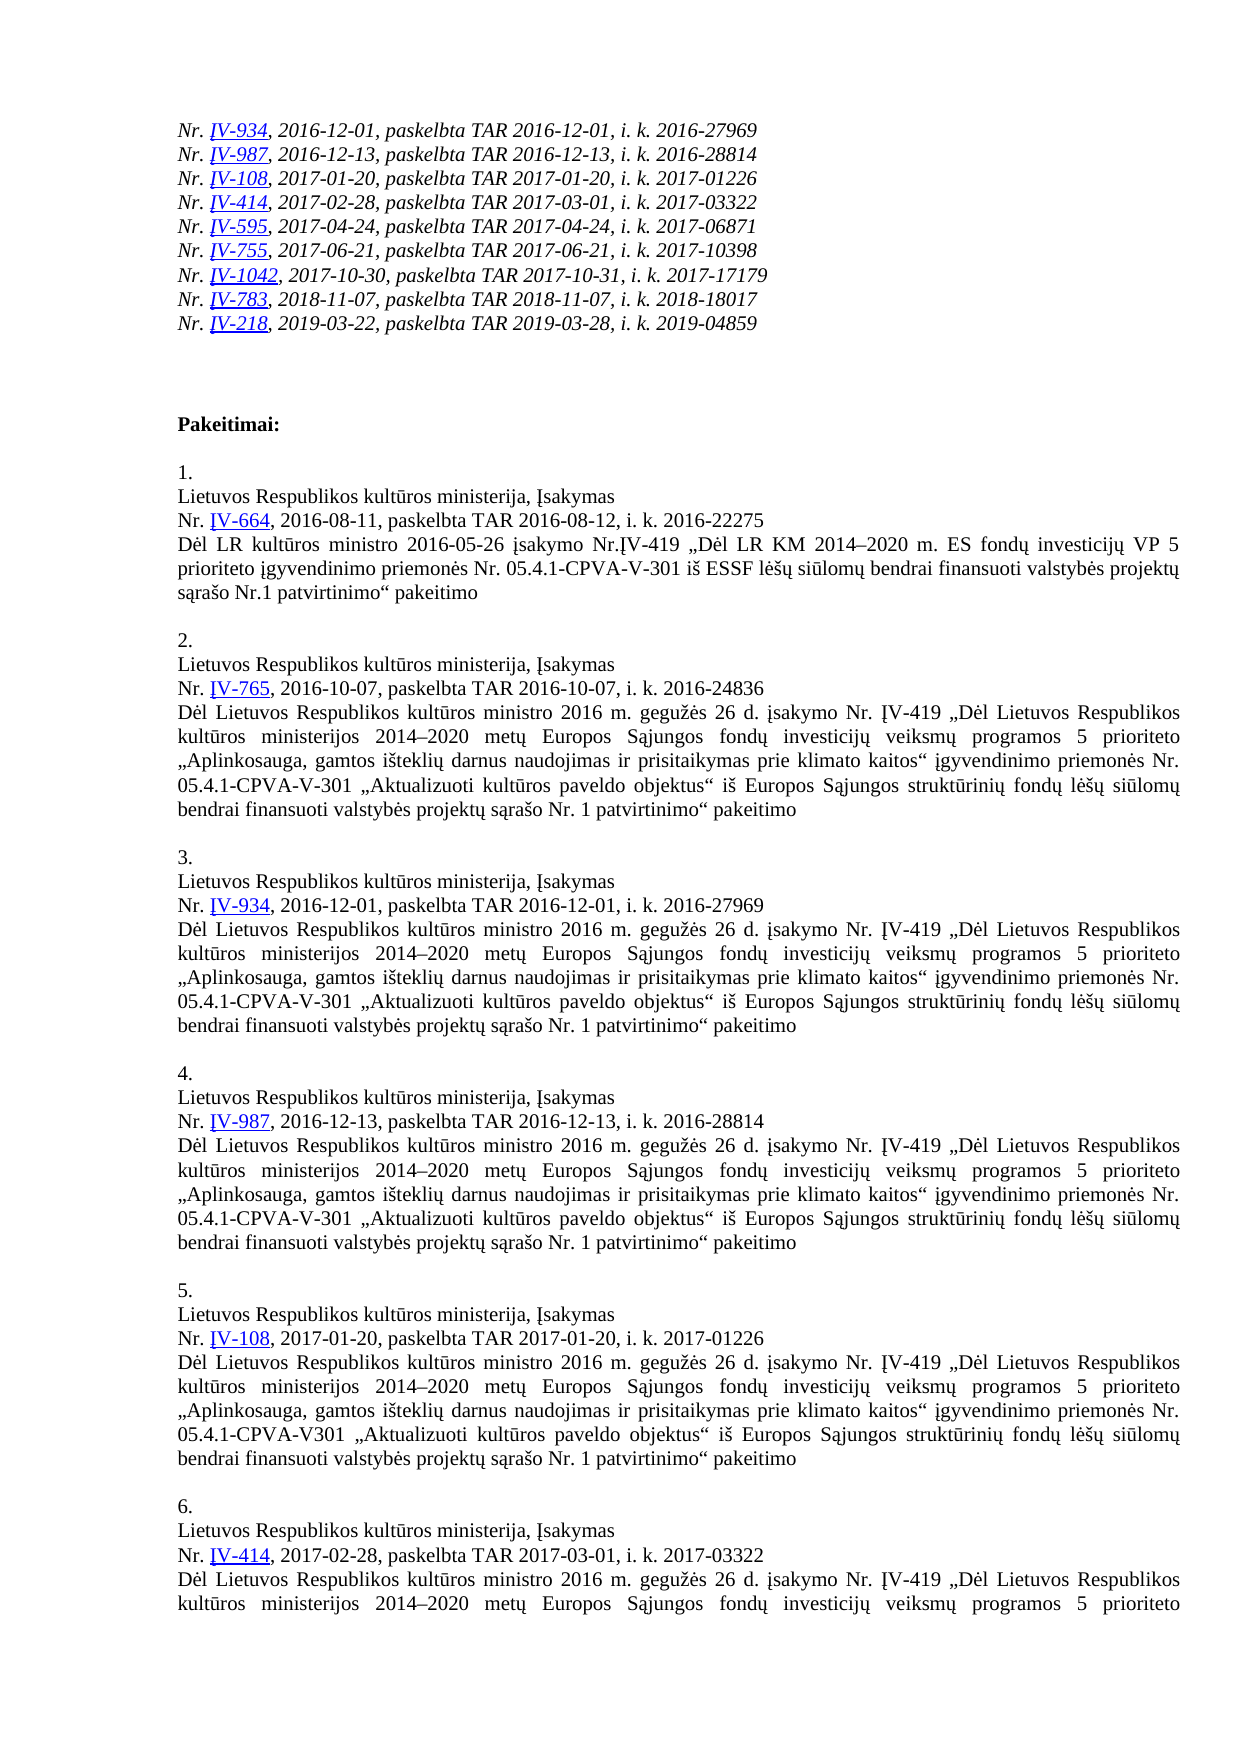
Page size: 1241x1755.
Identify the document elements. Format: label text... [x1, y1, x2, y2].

text Lietuvos Respublikos kultūros ministerija, Įsakymas [177, 869, 1181, 893]
text Nr. ĮV-108, 2017-01-20, paskelbta TAR 2017-01-20, i. k. 2017-01226 [177, 1326, 1181, 1350]
text Lietuvos Respublikos kultūros ministerija, Įsakymas [177, 1302, 1181, 1326]
text Nr. ĮV-987, 2016-12-13, paskelbta TAR 2016-12-13, i. k. 2016-28814 [177, 1109, 1181, 1133]
text Dėl Lietuvos Respublikos kultūros ministro 2016 m. gegužės 26 d. įsakymo Nr. ĮV-419 „Dėl Lietuvos Respublikos kultūros ministerijos 2014–2020 metų Europos Sąjungos fondų investicijų veiksmų programos 5 prioriteto „Aplinkosauga, gamtos išteklių darnus naudojimas ir prisitaikymas prie klimato kaitos“ įgyvendinimo priemonės Nr. 05.4.1-CPVA-V-301 „Aktualizuoti kultūros paveldo objektus“ iš Europos Sąjungos struktūrinių fondų lėšų siūlomų bendrai finansuoti valstybės projektų sąrašo Nr. 1 patvirtinimo“ pakeitimo [177, 700, 1181, 821]
text 3. [177, 845, 1181, 869]
text Dėl Lietuvos Respublikos kultūros ministro 2016 m. gegužės 26 d. įsakymo Nr. ĮV-419 „Dėl Lietuvos Respublikos kultūros ministerijos 2014–2020 metų Europos Sąjungos fondų investicijų veiksmų programos 5 prioriteto „Aplinkosauga, gamtos išteklių darnus naudojimas ir prisitaikymas prie klimato kaitos“ įgyvendinimo priemonės Nr. 05.4.1-CPVA-V-301 „Aktualizuoti kultūros paveldo objektus“ iš Europos Sąjungos struktūrinių fondų lėšų siūlomų bendrai finansuoti valstybės projektų sąrašo Nr. 1 patvirtinimo“ pakeitimo [177, 917, 1181, 1037]
text Lietuvos Respublikos kultūros ministerija, Įsakymas [177, 652, 1181, 676]
text 5. [177, 1278, 1181, 1302]
text Lietuvos Respublikos kultūros ministerija, Įsakymas [177, 484, 1181, 508]
text Nr. ĮV-414, 2017-02-28, paskelbta TAR 2017-03-01, i. k. 2017-03322 [177, 1542, 1181, 1567]
text Lietuvos Respublikos kultūros ministerija, Įsakymas [177, 1085, 1181, 1109]
text 4. [177, 1061, 1181, 1085]
text Nr. ĮV-934, 2016-12-01, paskelbta TAR 2016-12-01, i. k. 2016-27969 [177, 118, 1181, 142]
text 6. [177, 1494, 1181, 1518]
text Nr. ĮV-755, 2017-06-21, paskelbta TAR 2017-06-21, i. k. 2017-10398 [177, 238, 1181, 262]
text Nr. ĮV-783, 2018-11-07, paskelbta TAR 2018-11-07, i. k. 2018-18017 [177, 287, 1181, 311]
text Nr. ĮV-987, 2016-12-13, paskelbta TAR 2016-12-13, i. k. 2016-28814 [177, 142, 1181, 166]
text Dėl LR kultūros ministro 2016-05-26 įsakymo Nr.ĮV-419 „Dėl LR KM 2014–2020 m. ES fondų investicijų VP 5 prioriteto įgyvendinimo priemonės Nr. 05.4.1-CPVA-V-301 iš ESSF lėšų siūlomų bendrai finansuoti valstybės projektų sąrašo Nr.1 patvirtinimo“ pakeitimo [177, 532, 1181, 604]
text Nr. ĮV-414, 2017-02-28, paskelbta TAR 2017-03-01, i. k. 2017-03322 [177, 190, 1181, 214]
text Nr. ĮV-108, 2017-01-20, paskelbta TAR 2017-01-20, i. k. 2017-01226 [177, 166, 1181, 190]
text Nr. ĮV-664, 2016-08-11, paskelbta TAR 2016-08-12, i. k. 2016-22275 [177, 508, 1181, 532]
text Dėl Lietuvos Respublikos kultūros ministro 2016 m. gegužės 26 d. įsakymo Nr. ĮV-419 „Dėl Lietuvos Respublikos kultūros ministerijos 2014–2020 metų Europos Sąjungos fondų investicijų veiksmų programos 5 prioriteto „Aplinkosauga, gamtos išteklių darnus naudojimas ir prisitaikymas prie klimato kaitos“ įgyvendinimo priemonės Nr. 05.4.1-CPVA-V-301 „Aktualizuoti kultūros paveldo objektus“ iš Europos Sąjungos struktūrinių fondų lėšų siūlomų bendrai finansuoti valstybės projektų sąrašo Nr. 1 patvirtinimo“ pakeitimo [177, 1133, 1181, 1254]
text Nr. ĮV-765, 2016-10-07, paskelbta TAR 2016-10-07, i. k. 2016-24836 [177, 676, 1181, 700]
text Pakeitimai: [177, 412, 1181, 436]
text Nr. ĮV-934, 2016-12-01, paskelbta TAR 2016-12-01, i. k. 2016-27969 [177, 893, 1181, 917]
text 2. [177, 628, 1181, 652]
text Nr. ĮV-1042, 2017-10-30, paskelbta TAR 2017-10-31, i. k. 2017-17179 [177, 262, 1181, 287]
text Nr. ĮV-218, 2019-03-22, paskelbta TAR 2019-03-28, i. k. 2019-04859 [177, 311, 1181, 335]
text Lietuvos Respublikos kultūros ministerija, Įsakymas [177, 1518, 1181, 1542]
text Nr. ĮV-595, 2017-04-24, paskelbta TAR 2017-04-24, i. k. 2017-06871 [177, 214, 1181, 238]
text 1. [177, 460, 1181, 484]
text Dėl Lietuvos Respublikos kultūros ministro 2016 m. gegužės 26 d. įsakymo Nr. ĮV-419 „Dėl Lietuvos Respublikos kultūros ministerijos 2014–2020 metų Europos Sąjungos fondų investicijų veiksmų programos 5 prioriteto „Aplinkosauga, gamtos išteklių darnus naudojimas ir prisitaikymas prie klimato kaitos“ įgyvendinimo priemonės Nr. 05.4.1-CPVA-V301 „Aktualizuoti kultūros paveldo objektus“ iš Europos Sąjungos struktūrinių fondų lėšų siūlomų bendrai finansuoti valstybės projektų sąrašo Nr. 1 patvirtinimo“ pakeitimo [177, 1350, 1181, 1470]
text Dėl Lietuvos Respublikos kultūros ministro 2016 m. gegužės 26 d. įsakymo Nr. ĮV-419 „Dėl Lietuvos Respublikos kultūros ministerijos 2014–2020 metų Europos Sąjungos fondų investicijų veiksmų programos 5 prioriteto [177, 1567, 1181, 1615]
